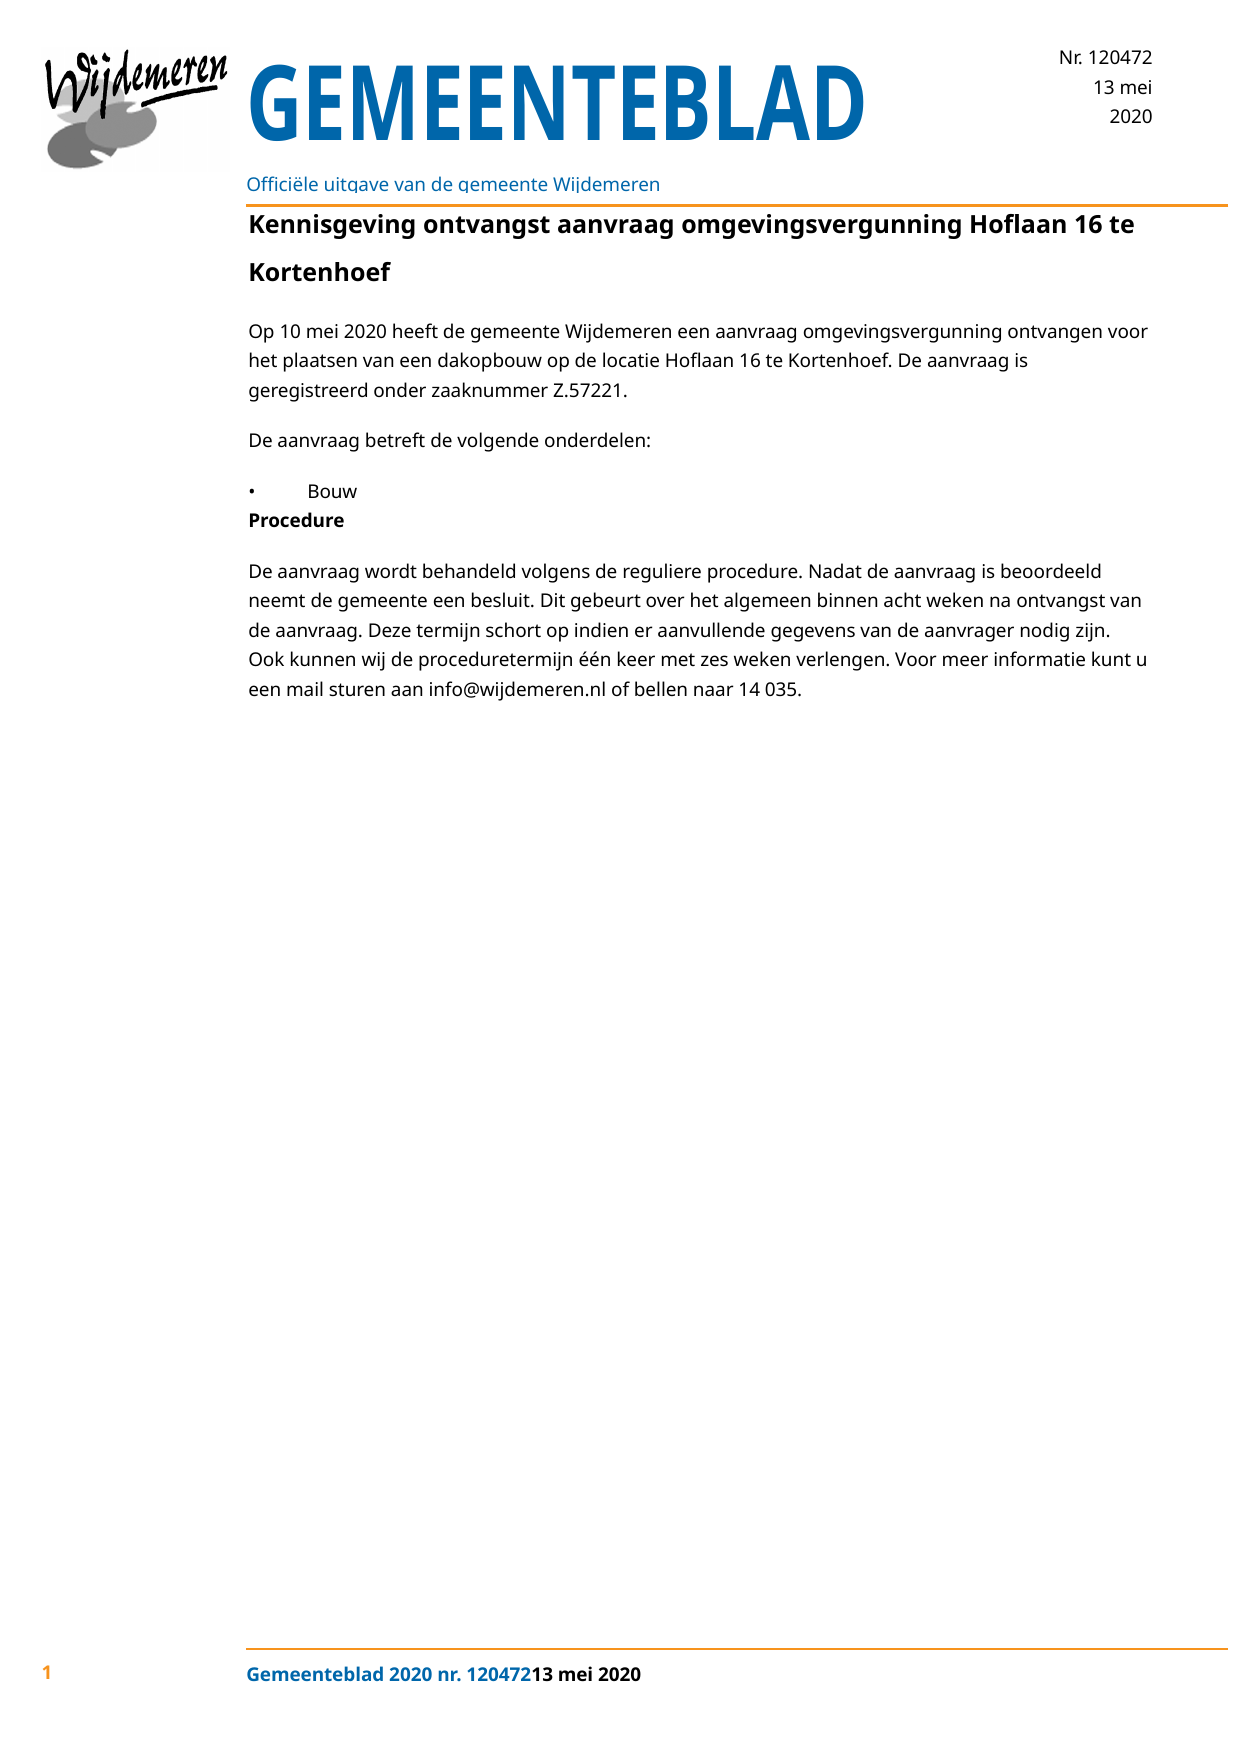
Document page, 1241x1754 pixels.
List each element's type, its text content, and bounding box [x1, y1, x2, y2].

text Kennisgeving ontvangst aanvraag omgevingsvergunning Hoflaan 16 te Kortenhoef [248, 207, 1152, 288]
picture [41, 47, 231, 172]
text Op 10 mei 2020 heeft de gemeente Wijdemeren een aanvraag omgevingsvergunning ontvangen voor het plaatsen van een dakopbouw op de locatie Hoflaan 16 te Kortenhoef. De aanvraag is geregistreerd onder zaaknummer Z.57221. [248, 318, 1152, 403]
text Procedure [248, 507, 1152, 533]
text De aanvraag betreft de volgende onderdelen: [248, 427, 1152, 453]
list Bouw [248, 478, 1152, 504]
text De aanvraag wordt behandeld volgens de reguliere procedure. Nadat de aanvraag is beoordeeld neemt de gemeente een besluit. Dit gebeurt over het algemeen binnen acht weken na ontvangst van de aanvraag. Deze termijn schort op indien er aanvullende gegevens van de aanvrager nodig zijn. Ook kunnen wij de proceduretermijn één keer met zes weken verlengen. Voor meer informatie kunt u een mail sturen aan info@wijdemeren.nl of bellen naar 14 035. [248, 558, 1152, 702]
